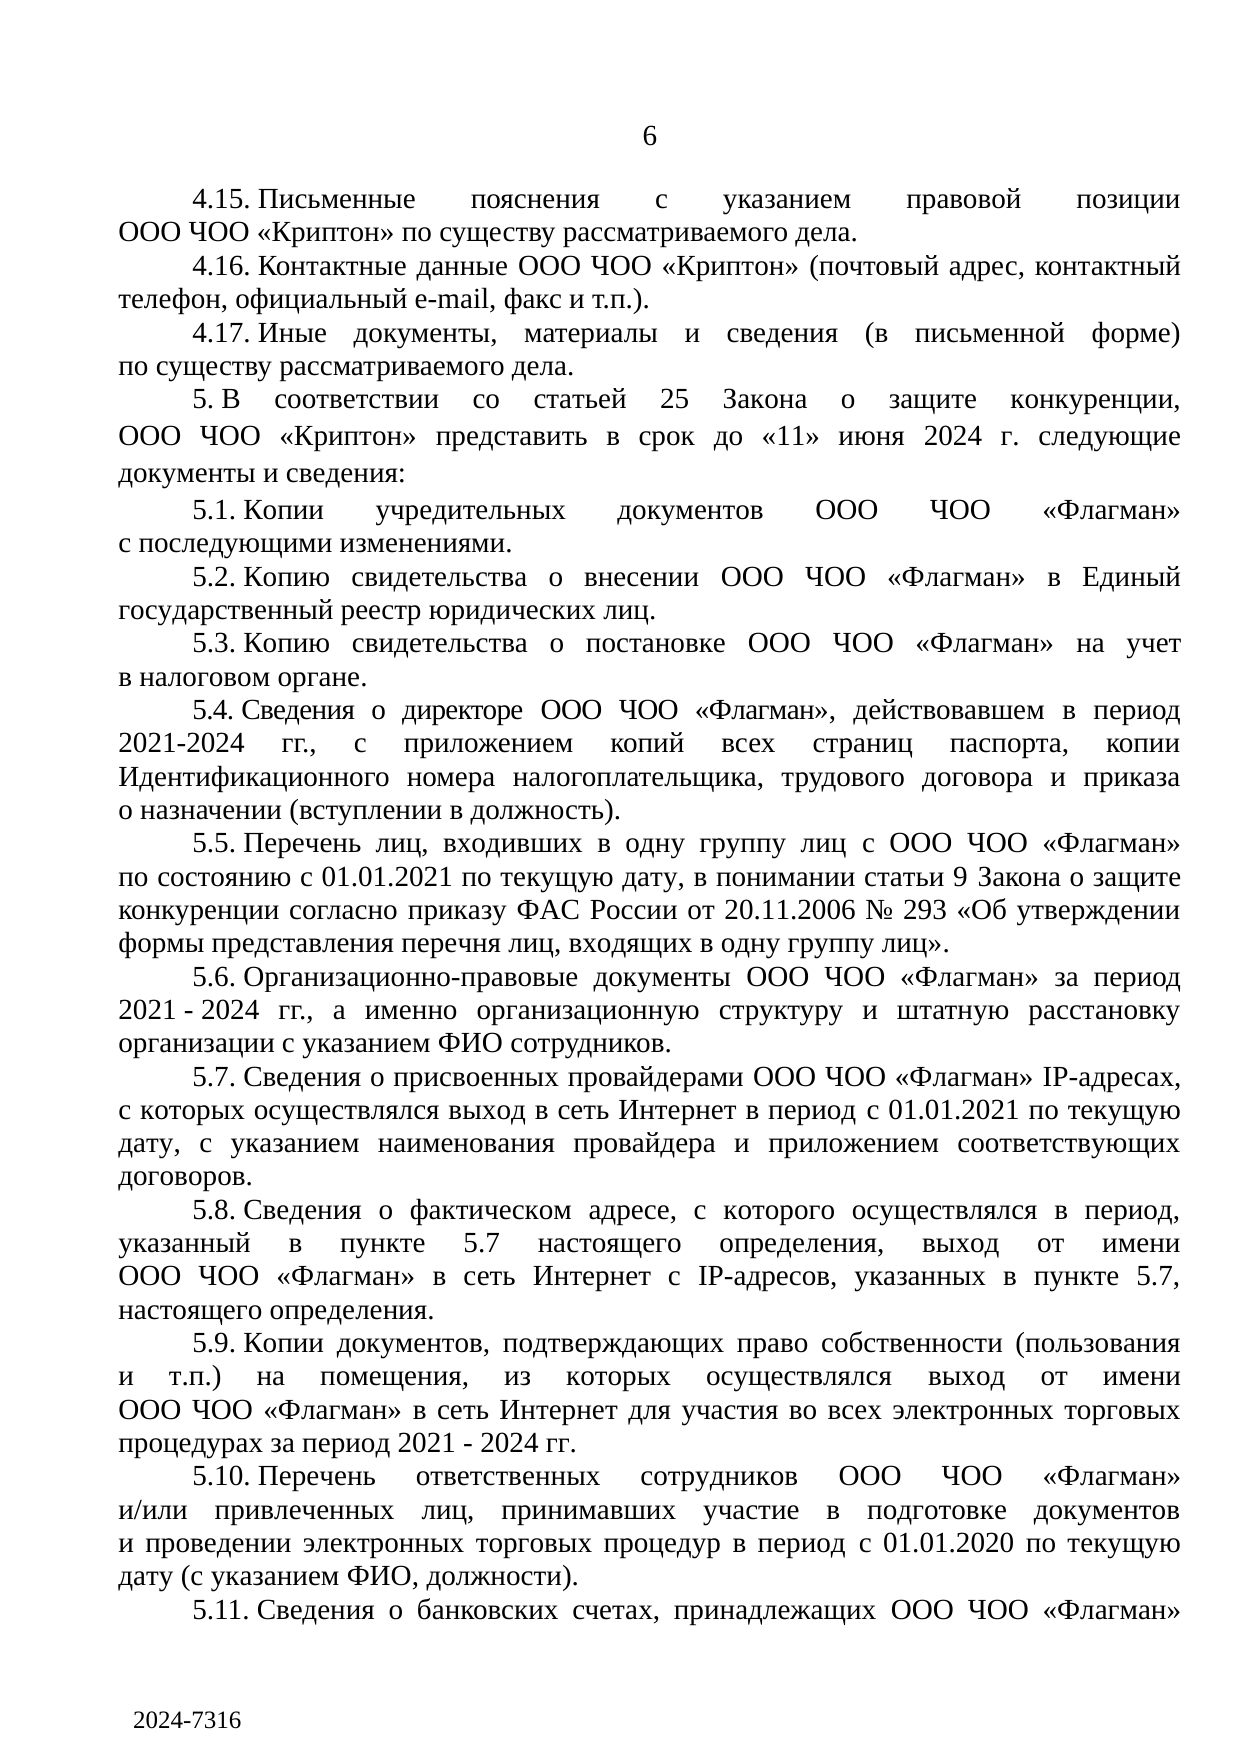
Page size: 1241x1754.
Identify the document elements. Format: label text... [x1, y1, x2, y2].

text 5.3. Копию свидетельства о постановке ООО ЧОО «Флагман» на учет в налоговом органе. [118, 626, 1181, 692]
text 5. В соответствии со статьей 25 Закона о защите конкуренции, ООО ЧОО «Криптон» представить в срок до «11» июня 2024 г. следующие документы и сведения: [118, 381, 1181, 489]
text 5.6. Организационно-правовые документы ООО ЧОО «Флагман» за период 2021 - 2024 гг., а именно организационную структуру и штатную расстановку организации с указанием ФИО сотрудников. [118, 959, 1181, 1059]
text 5.5. Перечень лиц, входивших в одну группу лиц с ООО ЧОО «Флагман» по состоянию с 01.01.2021 по текущую дату, в понимании статьи 9 Закона о защите конкуренции согласно приказу ФАС России от 20.11.2006 № 293 «Об утверждении формы представления перечня лиц, входящих в одну группу лиц». [118, 826, 1181, 959]
text 5.2. Копию свидетельства о внесении ООО ЧОО «Флагман» в Единый государственный реестр юридических лиц. [118, 559, 1181, 626]
text 5.9. Копии документов, подтверждающих право собственности (пользования и т.п.) на помещения, из которых осуществлялся выход от имени ООО ЧОО «Флагман» в сеть Интернет для участия во всех электронных торговых процедурах за период 2021 - 2024 гг. [118, 1325, 1181, 1458]
text 5.8. Сведения о фактическом адресе, с которого осуществлялся в период, указанный в пункте 5.7 настоящего определения, выход от имени ООО ЧОО «Флагман» в сеть Интернет с IP-адресов, указанных в пункте 5.7, настоящего определения. [118, 1192, 1181, 1325]
text 4.16. Контактные данные ООО ЧОО «Криптон» (почтовый адрес, контактный телефон, официальный e-mail, факс и т.п.). [118, 248, 1181, 315]
text 5.10. Перечень ответственных сотрудников ООО ЧОО «Флагман» и/или привлеченных лиц, принимавших участие в подготовке документов и проведении электронных торговых процедур в период с 01.01.2020 по текущую дату (с указанием ФИО, должности). [118, 1458, 1181, 1592]
text 5.11. Сведения о банковских счетах, принадлежащих ООО ЧОО «Флагман» [118, 1592, 1181, 1625]
text 5.7. Сведения о присвоенных провайдерами ООО ЧОО «Флагман» IP‑адресах, с которых осуществлялся выход в сеть Интернет в период с 01.01.2021 по текущую дату, с указанием наименования провайдера и приложением соответствующих договоров. [118, 1059, 1181, 1192]
text 5.4. Сведения о директоре ООО ЧОО «Флагман», действовавшем в период 2021-2024 гг., с приложением копий всех страниц паспорта, копии Идентификационного номера налогоплательщика, трудового договора и приказа о назначении (вступлении в должность). [118, 692, 1181, 826]
text 4.15. Письменные пояснения с указанием правовой позиции ООО ЧОО «Криптон» по существу рассматриваемого дела. [118, 181, 1181, 248]
text 4.17. Иные документы, материалы и сведения (в письменной форме) по существу рассматриваемого дела. [118, 315, 1181, 381]
text 5.1. Копии учредительных документов ООО ЧОО «Флагман» с последующими изменениями. [118, 492, 1181, 559]
